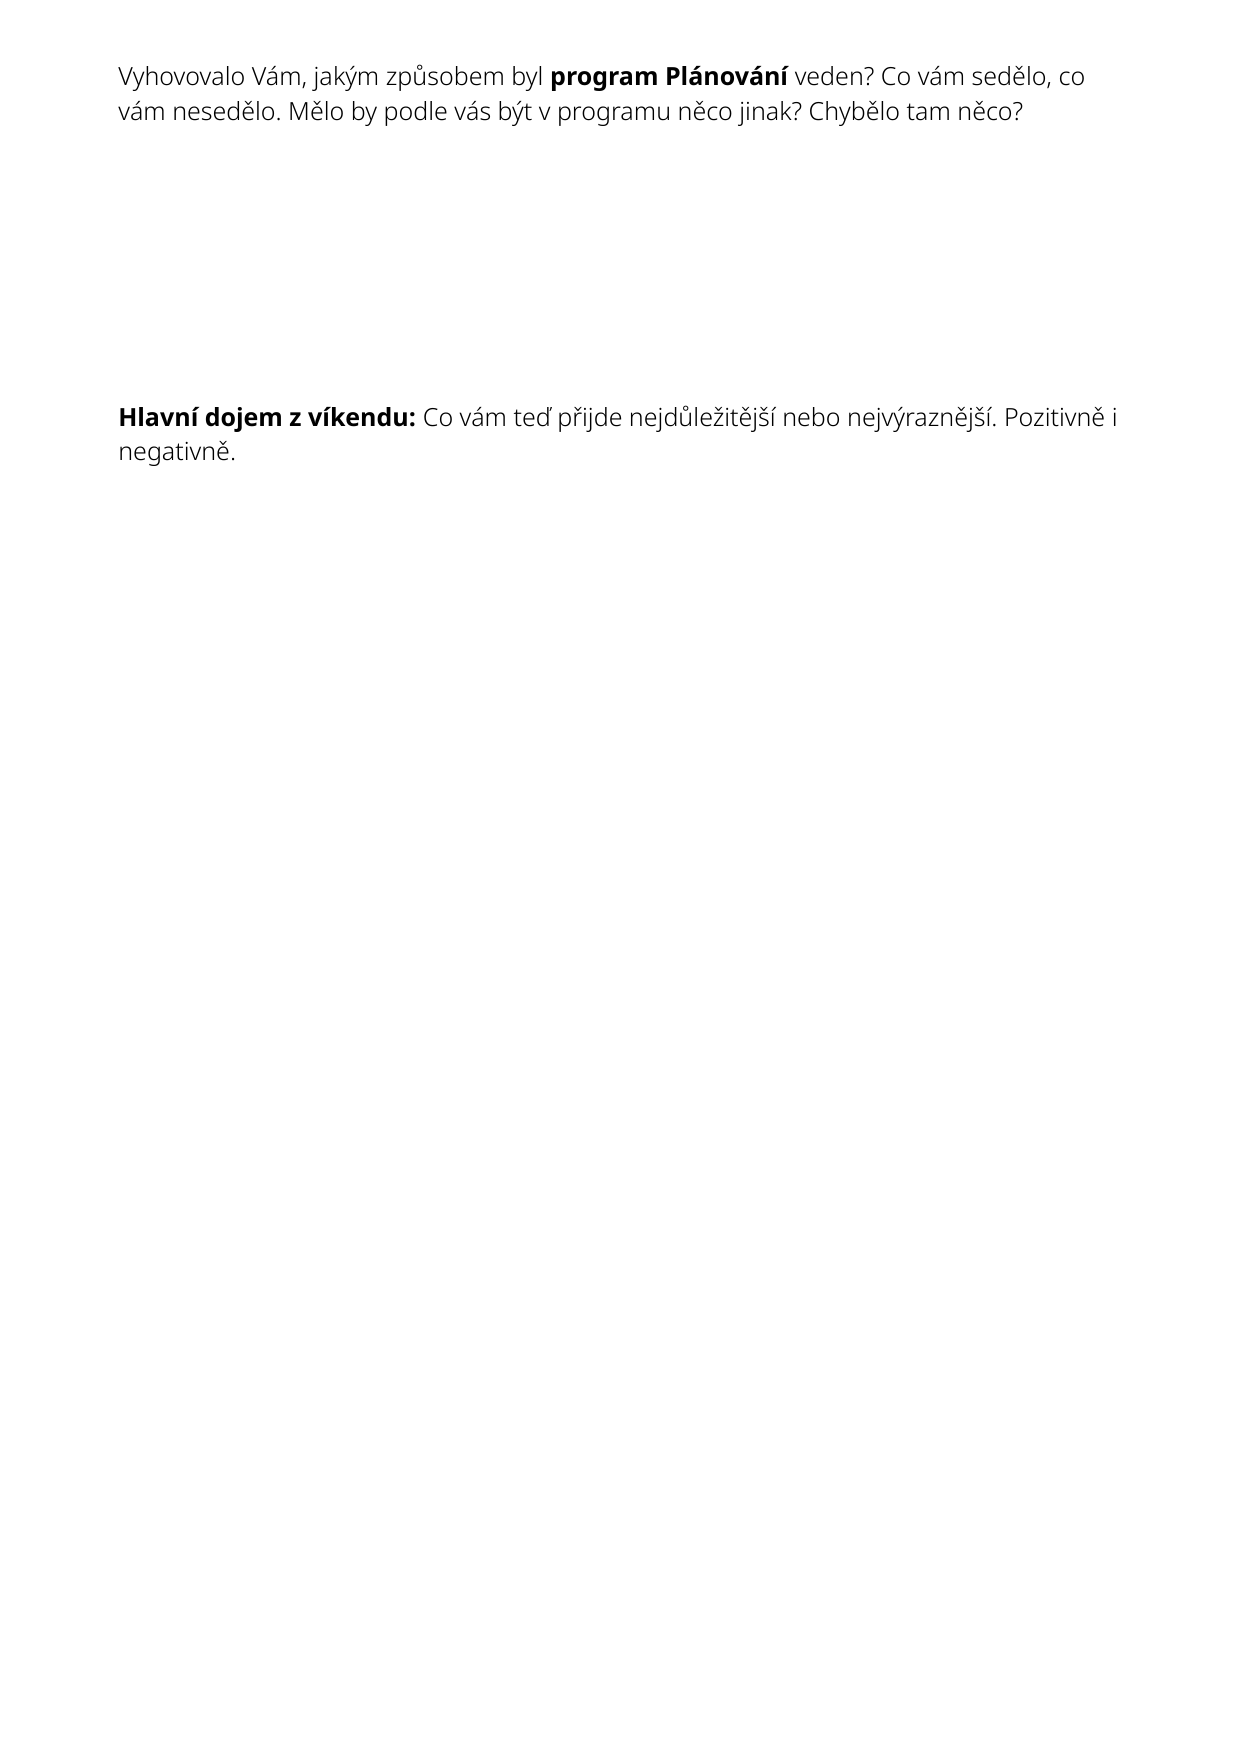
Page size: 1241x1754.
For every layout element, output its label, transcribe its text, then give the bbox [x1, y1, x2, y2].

text Hlavní dojem z víkendu: Co vám teď přijde nejdůležitější nebo nejvýraznější. Pozitivně i negativně. [118, 400, 1122, 468]
text Vyhovovalo Vám, jakým způsobem byl program Plánování veden? Co vám sedělo, co vám nesedělo. Mělo by podle vás být v programu něco jinak? Chybělo tam něco? [118, 59, 1122, 127]
